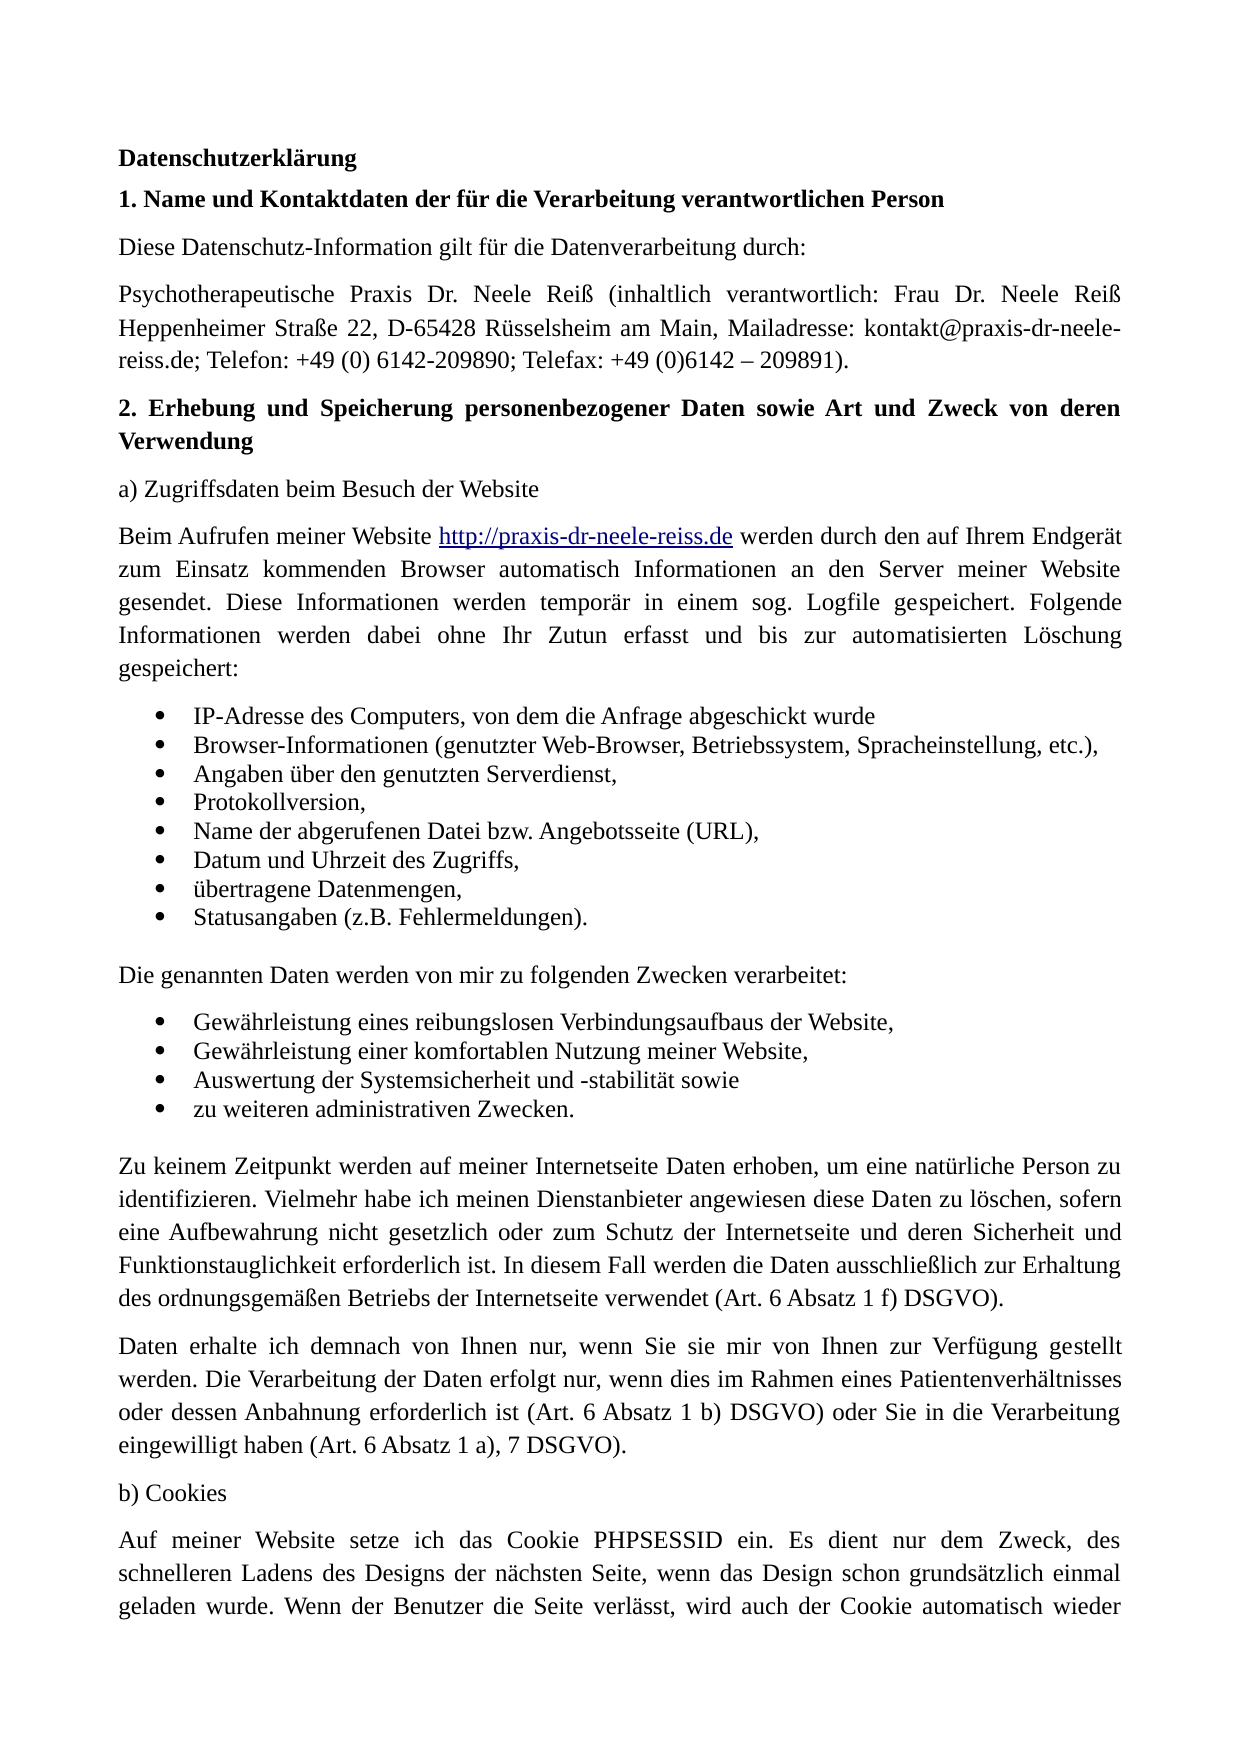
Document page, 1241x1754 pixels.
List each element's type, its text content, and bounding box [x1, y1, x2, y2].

text a) Zugriffsdaten beim Besuch der Website [118, 474, 1122, 503]
text Daten erhalte ich demnach von Ihnen nur, wenn Sie sie mir von Ihnen zur Verfügung ge­stellt werden. Die Verarbeitung der Daten erfolgt nur, wenn dies im Rahmen eines Patien­tenverhältnisses oder dessen Anbahnung erforderlich ist (Art. 6 Absatz 1 b) DSGVO) oder Sie in die Verarbeitung eingewilligt haben (Art. 6 Absatz 1 a), 7 DSGVO). [118, 1331, 1122, 1459]
list Browser-Informationen (genutzter Web-Browser, Betriebssystem, Spracheinstel­lung, etc.), [156, 730, 1122, 759]
list Gewährleistung einer komfortablen Nutzung meiner Website, [156, 1036, 1122, 1065]
list Angaben über den genutzten Serverdienst, [156, 759, 1122, 787]
text b) Cookies [118, 1478, 1122, 1506]
text Psychotherapeutische Praxis Dr. Neele Reiß (inhaltlich verantwortlich: Frau Dr. Neele Reiß Heppenheimer Straße 22, D-65428 Rüsselsheim am Main, Mailadresse: kontakt@praxis-dr-neele-reiss.de; Telefon: +49 (0) 6142-209890; Telefax: +49 (0)6142 – 209891). [118, 279, 1122, 374]
list zu weiteren administrativen Zwecken. [156, 1094, 1122, 1122]
text 1. Name und Kontaktdaten der für die Verarbeitung verantwortlichen Person [118, 184, 1122, 213]
subtitle Datenschutzerklärung [118, 143, 1122, 172]
text Beim Aufrufen meiner Website http://praxis-dr-neele-reiss.de werden durch den auf Ihrem Endgerät zum Einsatz kommenden Browser automatisch Informationen an den Server meiner Website gesendet. Diese Informationen werden temporär in einem sog. Logfile ge­speichert. Folgende Informationen werden dabei ohne Ihr Zutun erfasst und bis zur auto­matisierten Löschung gespeichert: [118, 521, 1122, 682]
text Auf meiner Website setze ich das Cookie PHPSESSID ein. Es dient nur dem Zweck, des schnelleren Ladens des Designs der nächsten Seite, wenn das Design schon grundsätzlich einmal geladen wurde. Wenn der Benutzer die Seite verlässt, wird auch der Cookie automatisch wieder [118, 1525, 1122, 1620]
list Auswertung der Systemsicherheit und -stabilität sowie [156, 1065, 1122, 1094]
text Die genannten Daten werden von mir zu folgenden Zwecken verarbeitet: [118, 960, 1122, 989]
text Diese Datenschutz-Information gilt für die Datenverarbeitung durch: [118, 232, 1122, 261]
list IP-Adresse des Computers, von dem die Anfrage abgeschickt wurde [156, 701, 1122, 730]
list Gewährleistung eines reibungslosen Verbindungsaufbaus der Website, [156, 1007, 1122, 1036]
list Name der abgerufenen Datei bzw. Angebotsseite (URL), [156, 816, 1122, 845]
list Datum und Uhrzeit des Zugriffs, [156, 845, 1122, 874]
text 2. Erhebung und Speicherung personenbezogener Daten sowie Art und Zweck von deren Verwendung [118, 393, 1122, 455]
text Zu keinem Zeitpunkt werden auf meiner Internetseite Daten erhoben, um eine natürliche Person zu identifizieren. Vielmehr habe ich meinen Dienstanbieter angewiesen diese Da­ten zu löschen, sofern eine Aufbewahrung nicht gesetzlich oder zum Schutz der Internet­seite und deren Sicherheit und Funktionstauglichkeit erforderlich ist. In diesem Fall werden die Daten ausschließlich zur Erhaltung des ordnungsgemäßen Betriebs der Internetseite verwendet (Art. 6 Absatz 1 f) DSGVO). [118, 1151, 1122, 1312]
list übertragene Datenmengen, [156, 874, 1122, 902]
list Statusangaben (z.B. Fehlermeldungen). [156, 902, 1122, 931]
list Protokollversion, [156, 787, 1122, 816]
